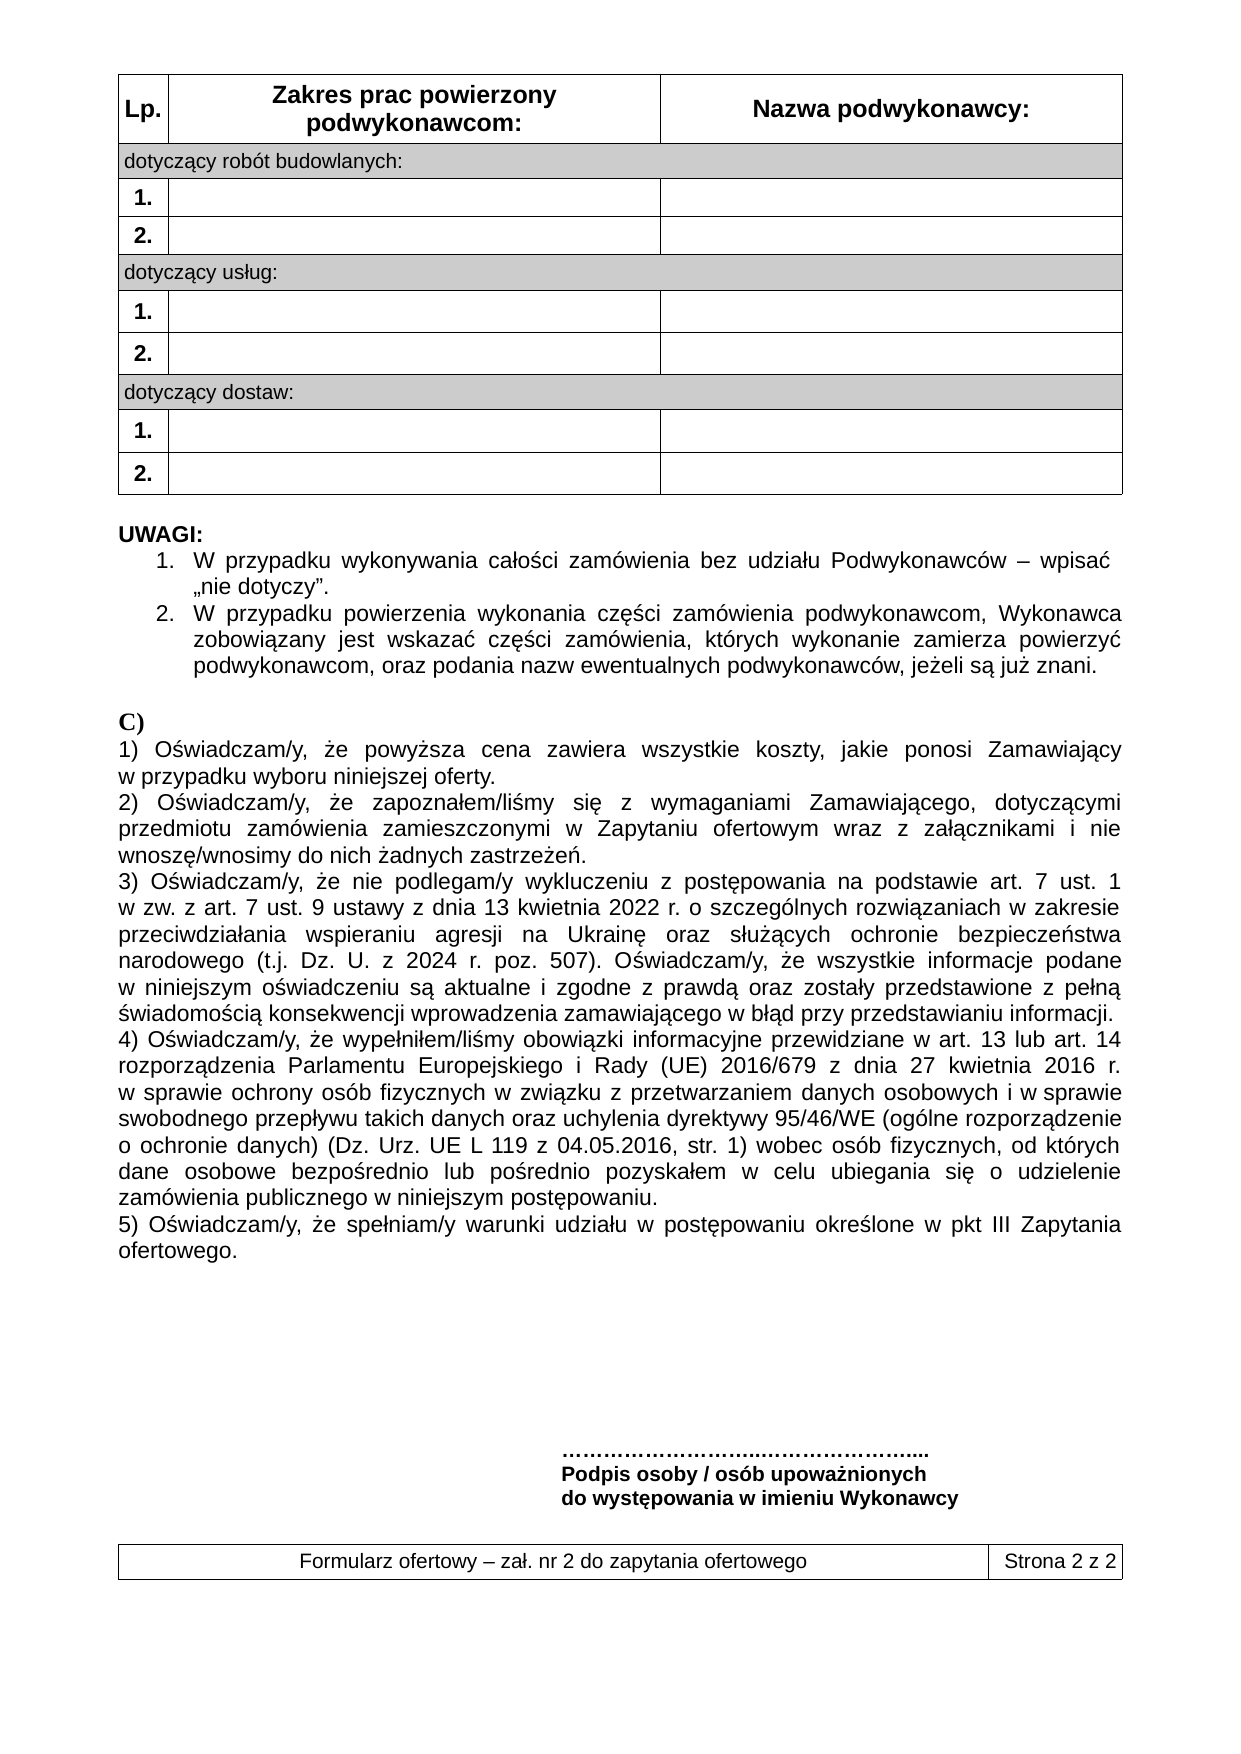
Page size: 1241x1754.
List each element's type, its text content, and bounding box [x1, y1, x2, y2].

table_cell [661, 453, 1122, 494]
table_cell [661, 333, 1122, 374]
text 1) Oświadczam/y, że powyższa cena zawiera wszystkie koszty, jakie ponosi Zamawiający w przypadku wyboru niniejszej oferty. [118, 736, 1122, 789]
list W przypadku powierzenia wykonania części zamówienia podwykonawcom, Wykonawca zobowiązany jest wskazać części zamówienia, których wykonanie zamierza powierzyć podwykonawcom, oraz podania nazw ewentualnych podwykonawców, jeżeli są już znani. [156, 600, 1122, 679]
text 5) Oświadczam/y, że spełniam/y warunki udziału w postępowaniu określone w pkt III Zapytania ofertowego. [118, 1211, 1122, 1263]
table_cell [661, 291, 1122, 332]
table_cell 2. [119, 217, 168, 254]
table_header Lp. [119, 75, 168, 143]
table_cell [661, 217, 1122, 254]
text C) [118, 707, 1122, 736]
table_cell [661, 410, 1122, 452]
text Podpis osoby / osób upoważnionych [118, 1462, 1122, 1486]
table_cell [169, 217, 660, 254]
text ………………………..………………….... [118, 1438, 1122, 1462]
table_cell dotyczący usług: [119, 255, 1122, 290]
table_cell [661, 179, 1122, 216]
table_cell [169, 291, 660, 332]
table_cell 1. [119, 179, 168, 216]
table_cell dotyczący dostaw: [119, 375, 1122, 409]
table_cell [169, 179, 660, 216]
table_cell 1. [119, 410, 168, 452]
text UWAGI: [118, 521, 1122, 547]
text do występowania w imieniu Wykonawcy [118, 1486, 1122, 1510]
table_header Nazwa podwykonawcy: [661, 75, 1122, 143]
table_cell [169, 410, 660, 452]
table_header Zakres prac powierzony podwykonawcom: [169, 75, 660, 143]
list W przypadku wykonywania całości zamówienia bez udziału Podwykonawców – wpisać „nie dotyczy”. [156, 547, 1122, 600]
table_cell dotyczący robót budowlanych: [119, 144, 1122, 178]
text 2) Oświadczam/y, że zapoznałem/liśmy się z wymaganiami Zamawiającego, dotyczącymi przedmiotu zamówienia zamieszczonymi w Zapytaniu ofertowym wraz z załącznikami i nie wnoszę/wnosimy do nich żadnych zastrzeżeń. [118, 789, 1122, 868]
text 3) Oświadczam/y, że nie podlegam/y wykluczeniu z postępowania na podstawie art. 7 ust. 1 w zw. z art. 7 ust. 9 ustawy z dnia 13 kwietnia 2022 r. o szczególnych rozwiązaniach w zakresie przeciwdziałania wspieraniu agresji na Ukrainę oraz służących ochronie bezpieczeństwa narodowego (t.j. Dz. U. z 2024 r. poz. 507). Oświadczam/y, że wszystkie informacje podane w niniejszym oświadczeniu są aktualne i zgodne z prawdą oraz zostały przedstawione z pełną świadomością konsekwencji wprowadzenia zamawiającego w błąd przy przedstawianiu informacji. [118, 868, 1122, 1026]
table_cell [169, 333, 660, 374]
table_cell [169, 453, 660, 494]
table_cell 2. [119, 333, 168, 374]
table_cell 1. [119, 291, 168, 332]
table_cell 2. [119, 453, 168, 494]
text 4) Oświadczam/y, że wypełniłem/liśmy obowiązki informacyjne przewidziane w art. 13 lub art. 14 rozporządzenia Parlamentu Europejskiego i Rady (UE) 2016/679 z dnia 27 kwietnia 2016 r. w sprawie ochrony osób fizycznych w związku z przetwarzaniem danych osobowych i w sprawie swobodnego przepływu takich danych oraz uchylenia dyrektywy 95/46/WE (ogólne rozporządzenie o ochronie danych) (Dz. Urz. UE L 119 z 04.05.2016, str. 1) wobec osób fizycznych, od których dane osobowe bezpośrednio lub pośrednio pozyskałem w celu ubiegania się o udzielenie zamówienia publicznego w niniejszym postępowaniu. [118, 1026, 1122, 1211]
